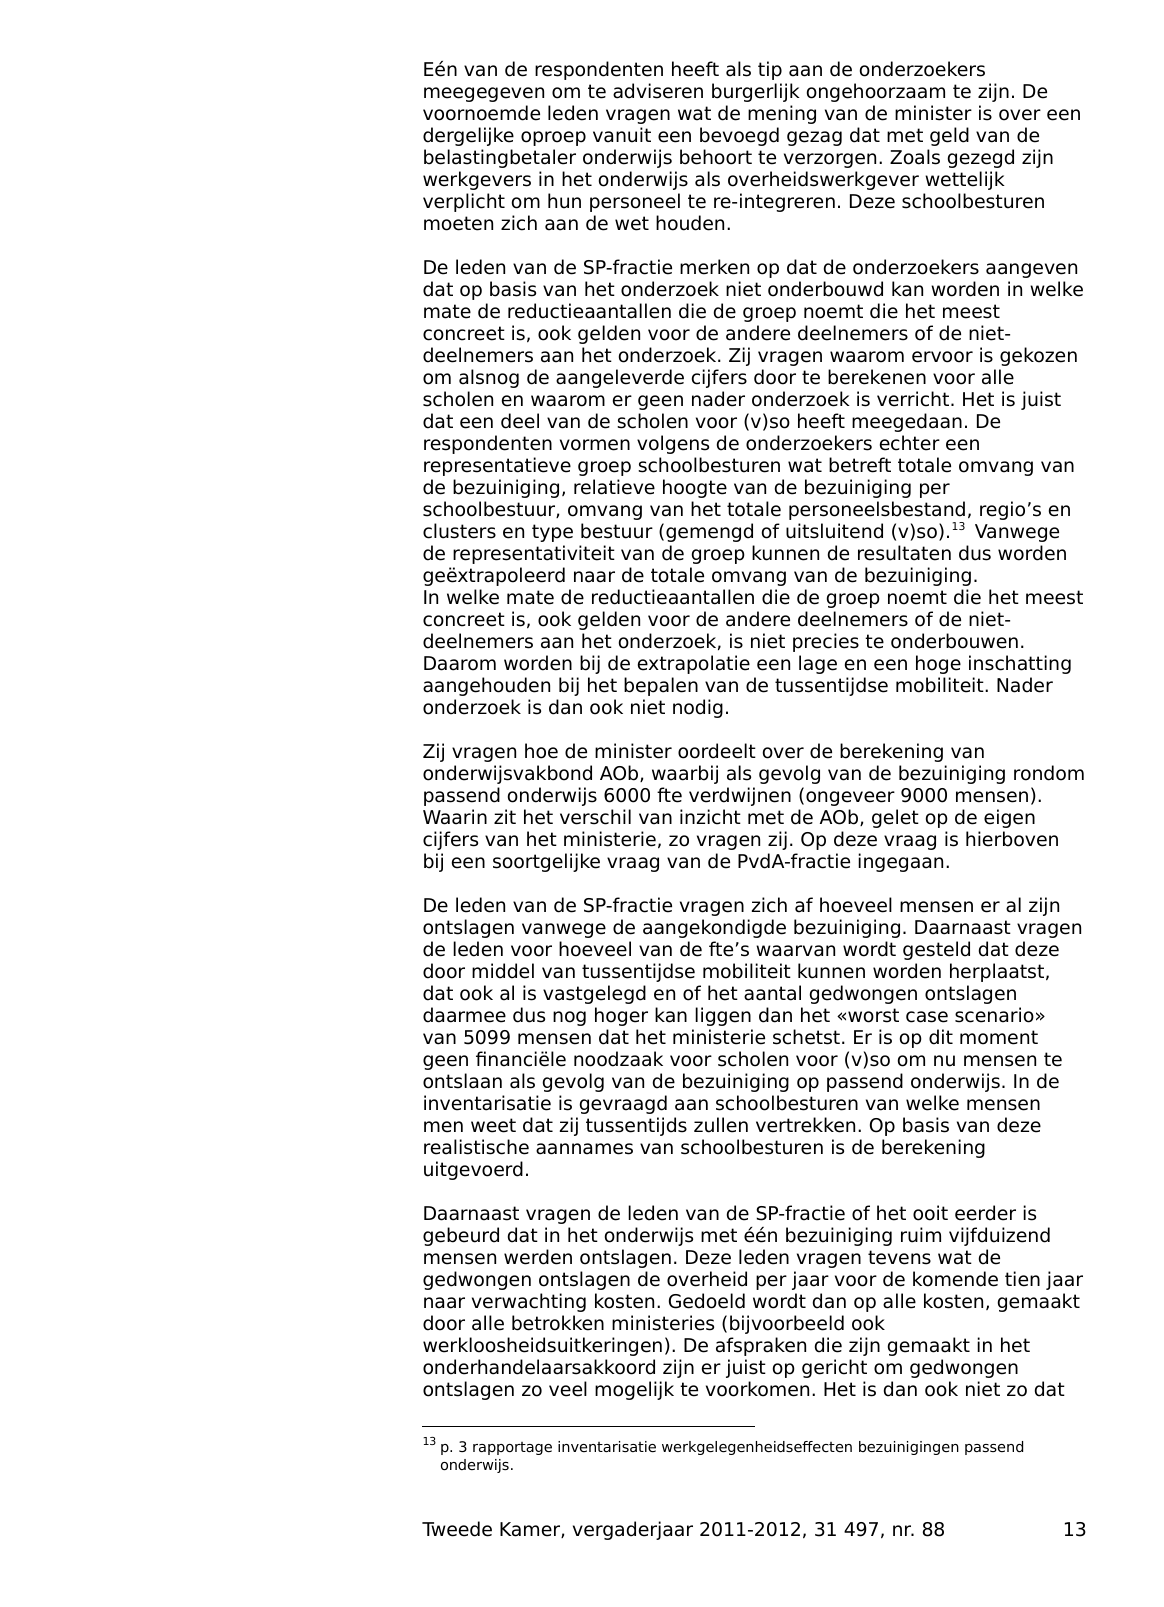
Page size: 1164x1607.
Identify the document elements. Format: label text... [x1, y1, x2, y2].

text Zij vragen hoe de minister oordeelt over de berekening van onderwijsvakbond AOb, waarbij als gevolg van de bezuiniging rondom passend onderwijs 6000 fte verdwijnen (ongeveer 9000 mensen). Waarin zit het verschil van inzicht met de AOb, gelet op de eigen cijfers van het ministerie, zo vragen zij. Op deze vraag is hierboven bij een soortgelijke vraag van de PvdA-fractie ingegaan. [422, 741, 1087, 873]
text p. 3 rapportage inventarisatie werkgelegenheidseffecten bezuinigingen passend onderwijs. [422, 1435, 1087, 1474]
text De leden van de SP-fractie vragen zich af hoeveel mensen er al zijn ontslagen vanwege de aangekondigde bezuiniging. Daarnaast vragen de leden voor hoeveel van de fte’s waarvan wordt gesteld dat deze door middel van tussentijdse mobiliteit kunnen worden herplaatst, dat ook al is vastgelegd en of het aantal gedwongen ontslagen daarmee dus nog hoger kan liggen dan het «worst case scenario» van 5099 mensen dat het ministerie schetst. Er is op dit moment geen financiële noodzaak voor scholen voor (v)so om nu mensen te ontslaan als gevolg van de bezuiniging op passend onderwijs. In de inventarisatie is gevraagd aan schoolbesturen van welke mensen men weet dat zij tussentijds zullen vertrekken. Op basis van deze realistische aannames van schoolbesturen is de berekening uitgevoerd. [422, 895, 1087, 1181]
text Daarnaast vragen de leden van de SP-fractie of het ooit eerder is gebeurd dat in het onderwijs met één bezuiniging ruim vijfduizend mensen werden ontslagen. Deze leden vragen tevens wat de gedwongen ontslagen de overheid per jaar voor de komende tien jaar naar verwachting kosten. Gedoeld wordt dan op alle kosten, gemaakt door alle betrokken ministeries (bijvoorbeeld ook werkloosheidsuitkeringen). De afspraken die zijn gemaakt in het onderhandelaarsakkoord zijn er juist op gericht om gedwongen ontslagen zo veel mogelijk te voorkomen. Het is dan ook niet zo dat [422, 1203, 1087, 1401]
text Eén van de respondenten heeft als tip aan de onderzoekers meegegeven om te adviseren burgerlijk ongehoorzaam te zijn. De voornoemde leden vragen wat de mening van de minister is over een dergelijke oproep vanuit een bevoegd gezag dat met geld van de belastingbetaler onderwijs behoort te verzorgen. Zoals gezegd zijn werkgevers in het onderwijs als overheidswerkgever wettelijk verplicht om hun personeel te re-integreren. Deze schoolbesturen moeten zich aan de wet houden. [422, 59, 1087, 235]
text In welke mate de reductieaantallen die de groep noemt die het meest concreet is, ook gelden voor de andere deelnemers of de niet-deelnemers aan het onderzoek, is niet precies te onderbouwen. Daarom worden bij de extrapolatie een lage en een hoge inschatting aangehouden bij het bepalen van de tussentijdse mobiliteit. Nader onderzoek is dan ook niet nodig. [422, 587, 1087, 719]
text De leden van de SP-fractie merken op dat de onderzoekers aangeven dat op basis van het onderzoek niet onderbouwd kan worden in welke mate de reductieaantallen die de groep noemt die het meest concreet is, ook gelden voor de andere deelnemers of de niet-deelnemers aan het onderzoek. Zij vragen waarom ervoor is gekozen om alsnog de aangeleverde cijfers door te berekenen voor alle scholen en waarom er geen nader onderzoek is verricht. Het is juist dat een deel van de scholen voor (v)so heeft meegedaan. De respondenten vormen volgens de onderzoekers echter een representatieve groep schoolbesturen wat betreft totale omvang van de bezuiniging, relatieve hoogte van de bezuiniging per schoolbestuur, omvang van het totale personeelsbestand, regio’s en clusters en type bestuur (gemengd of uitsluitend (v)so). Vanwege de representativiteit van de groep kunnen de resultaten dus worden geëxtrapoleerd naar de totale omvang van de bezuiniging. [422, 257, 1087, 587]
